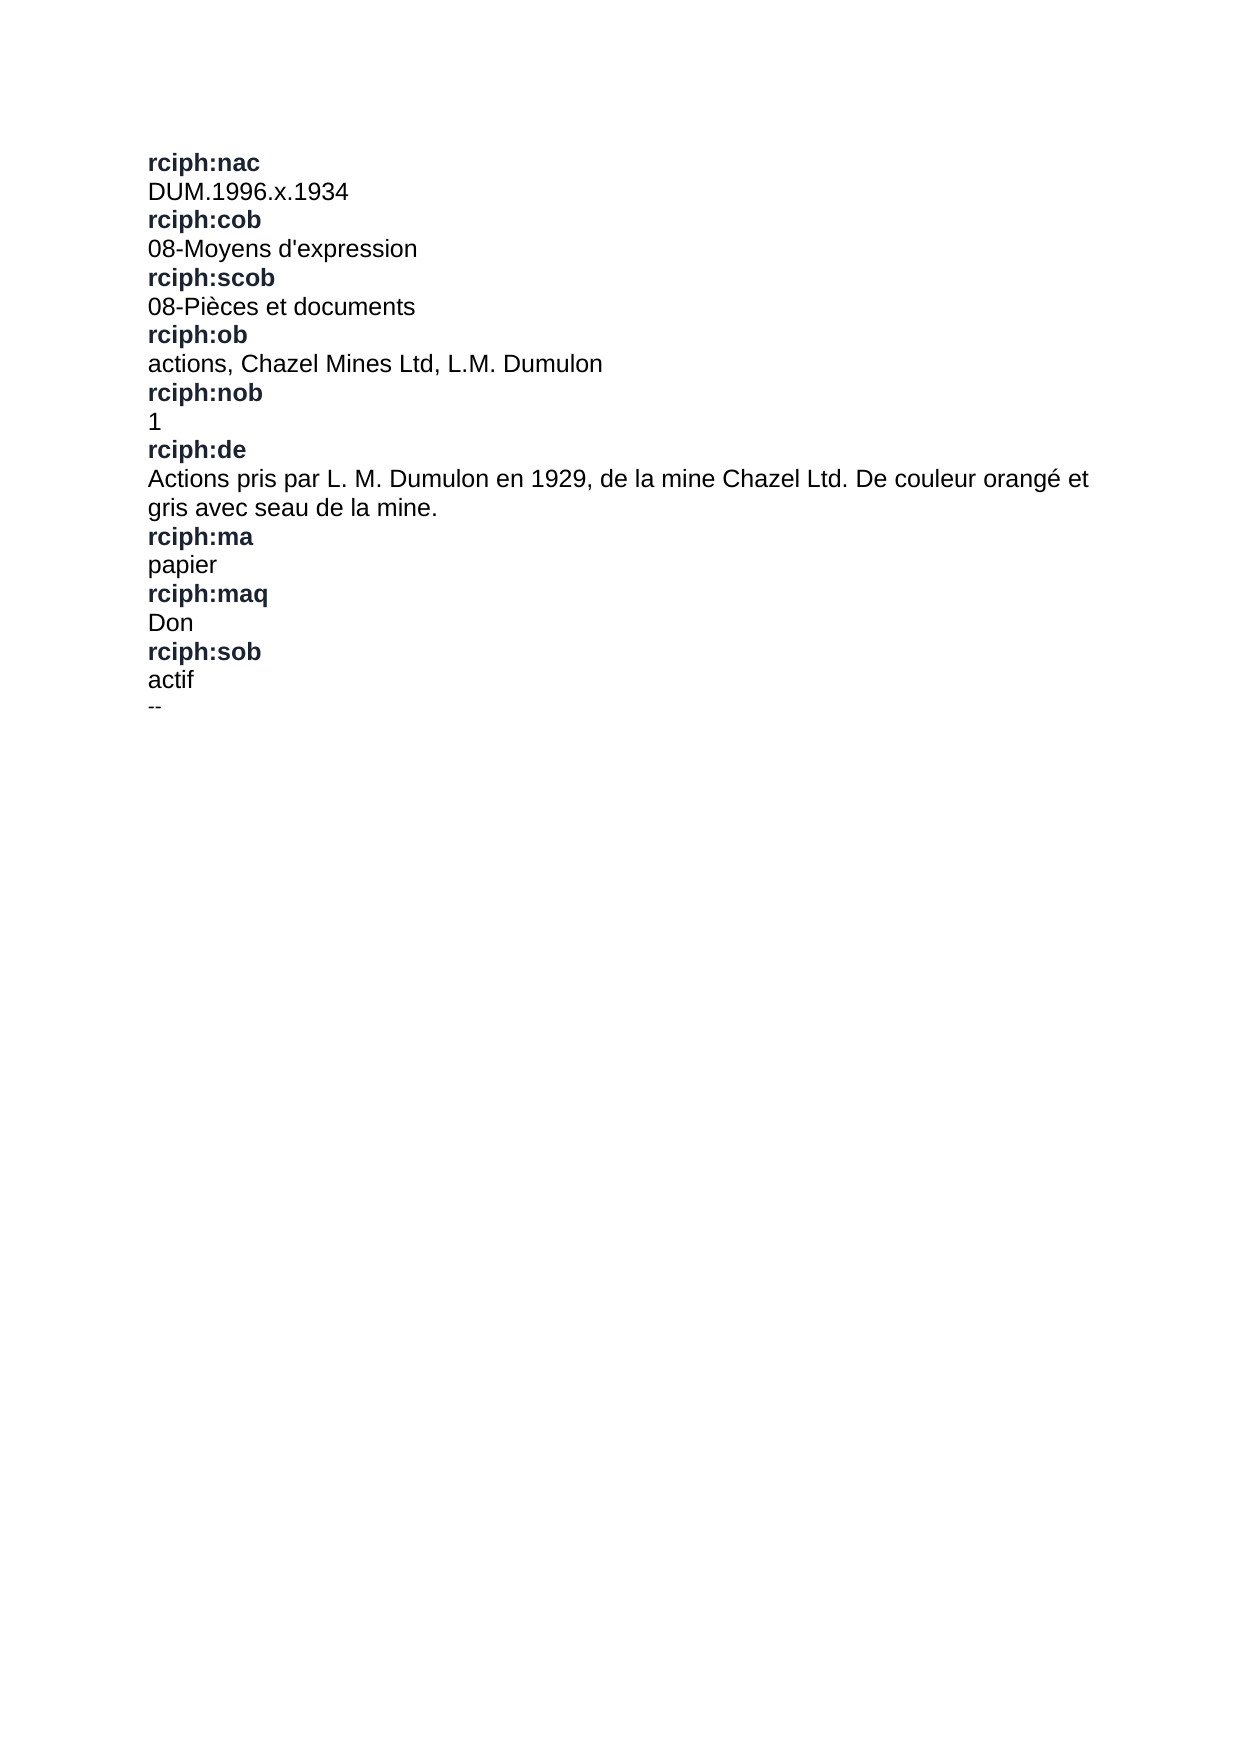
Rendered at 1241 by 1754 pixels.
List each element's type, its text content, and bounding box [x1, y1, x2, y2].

text rciph:cob [148, 205, 1092, 234]
text rciph:maq [148, 579, 1092, 608]
text rciph:ob [148, 320, 1092, 349]
text 1 [148, 406, 1092, 435]
text -- [148, 694, 1092, 718]
text rciph:scob [148, 263, 1092, 291]
text actions, Chazel Mines Ltd, L.M. Dumulon [148, 349, 1092, 378]
text 08-Pièces et documents [148, 291, 1092, 320]
text rciph:nac [148, 148, 1092, 176]
text Don [148, 608, 1092, 636]
text Actions pris par L. M. Dumulon en 1929, de la mine Chazel Ltd. De couleur orangé et gris avec seau de la mine. [148, 464, 1092, 521]
text DUM.1996.x.1934 [148, 176, 1092, 205]
text rciph:de [148, 435, 1092, 464]
text rciph:ma [148, 521, 1092, 550]
text papier [148, 550, 1092, 579]
text actif [148, 665, 1092, 694]
text 08-Moyens d'expression [148, 234, 1092, 263]
text rciph:sob [148, 636, 1092, 665]
text rciph:nob [148, 378, 1092, 406]
